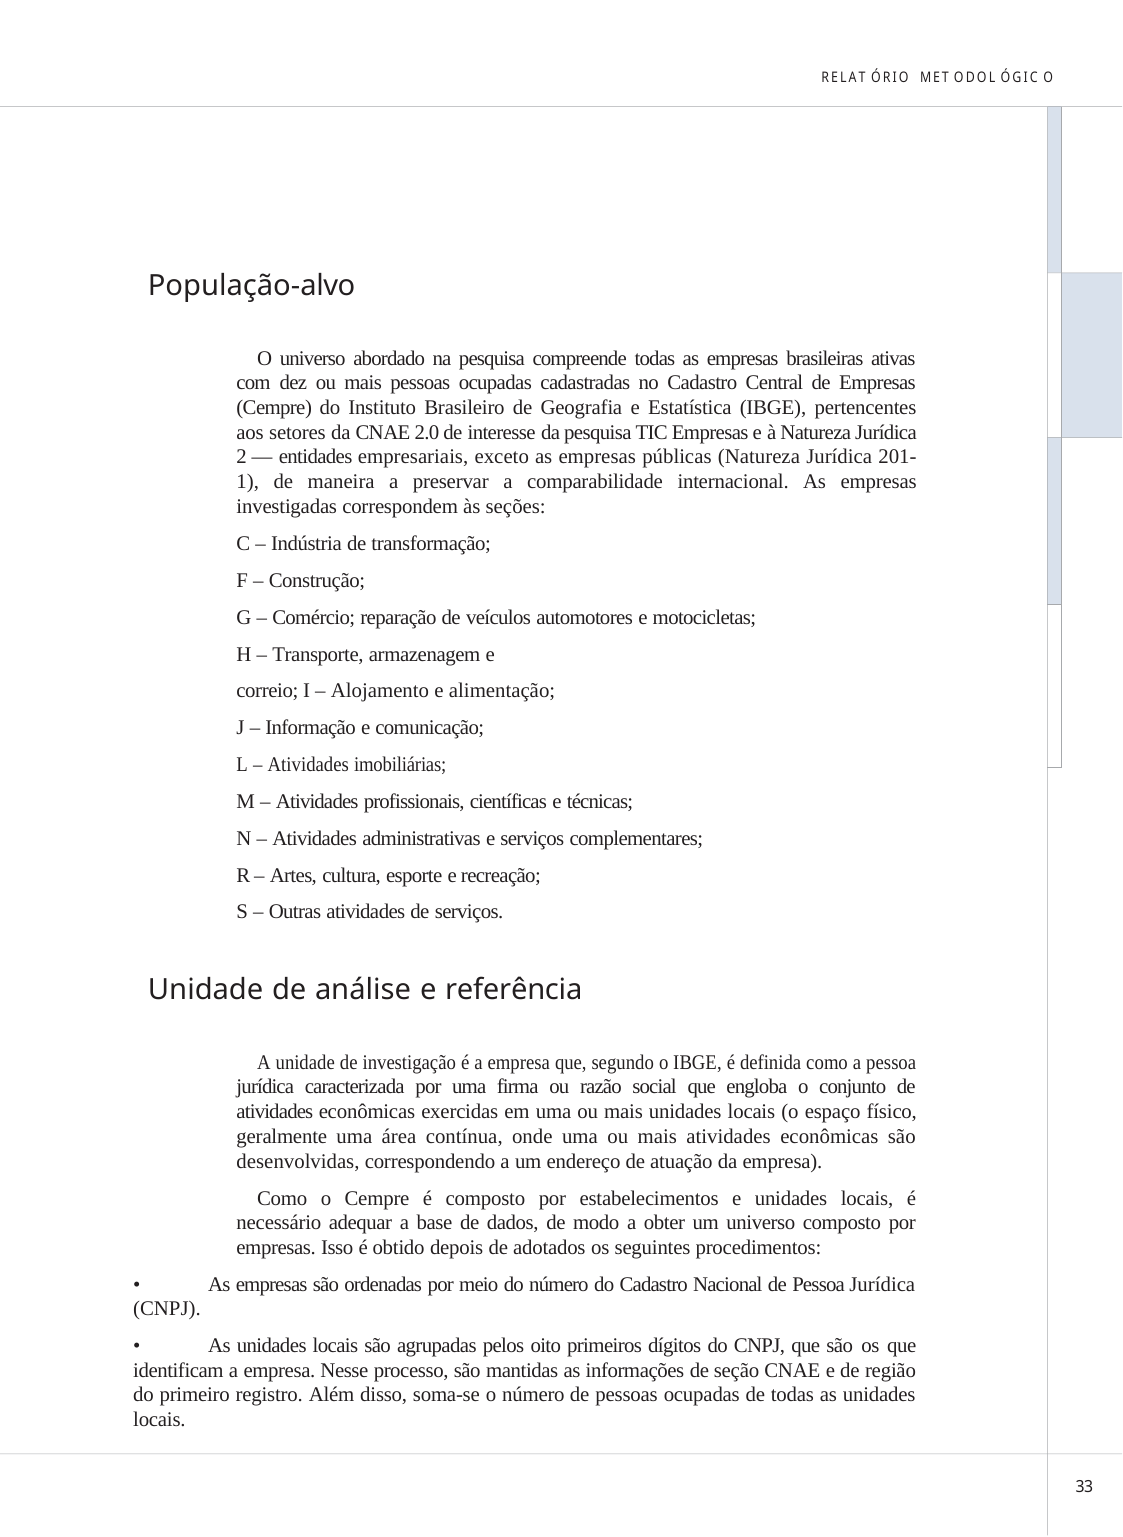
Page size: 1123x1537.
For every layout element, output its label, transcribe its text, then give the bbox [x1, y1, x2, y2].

text Como o Cempre é composto por estabelecimentos e unidades locais, é necessário adequar a base de dados, de modo a obter um universo composto por empresas. Isso é obtido depois de adotados os seguintes procedimentos: [236, 1186, 917, 1259]
text L – Atividades imobiliárias; [236, 752, 990, 776]
subtitle População-alvo [148, 264, 990, 304]
text N – Atividades administrativas e serviços complementares; [236, 826, 990, 850]
text H – Transporte, armazenagem e correio; I – Alojamento e alimentação; [236, 642, 558, 702]
text S – Outras atividades de serviços. [236, 899, 990, 923]
text A unidade de investigação é a empresa que, segundo o IBGE, é definida como a pessoa jurídica caracterizada por uma firma ou razão social que engloba o conjunto de atividades econômicas exercidas em uma ou mais unidades locais (o espaço físico, geralmente uma área contínua, onde uma ou mais atividades econômicas são desenvolvidas, correspondendo a um endereço de atuação da empresa). [236, 1050, 917, 1173]
subtitle Unidade de análise e referência [148, 968, 990, 1008]
text C – Indústria de transformação; [236, 531, 990, 555]
list As empresas são ordenadas por meio do número do Cadastro Nacional de Pessoa Jurídica (CNPJ). [133, 1272, 916, 1320]
text G – Comércio; reparação de veículos automotores e motocicletas; [236, 605, 990, 629]
text F – Construção; [236, 568, 990, 592]
text J – Informação e comunicação; [236, 715, 990, 739]
text R – Artes, cultura, esporte e recreação; [236, 862, 990, 887]
text M – Atividades profissionais, científicas e técnicas; [236, 789, 990, 813]
text O universo abordado na pesquisa compreende todas as empresas brasileiras ativas com dez ou mais pessoas ocupadas cadastradas no Cadastro Central de Empresas (Cempre) do Instituto Brasileiro de Geografia e Estatística (IBGE), pertencentes aos setores da CNAE 2.0 de interesse da pesquisa TIC Empresas e à Natureza Jurídica 2 — entidades empresariais, exceto as empresas públicas (Natureza Jurídica 201-1), de maneira a preservar a comparabilidade internacional. As empresas investigadas correspondem às seções: [236, 346, 917, 518]
list As unidades locais são agrupadas pelos oito primeiros dígitos do CNPJ, que são os que identificam a empresa. Nesse processo, são mantidas as informações de seção CNAE e de região do primeiro registro. Além disso, soma-se o número de pessoas ocupadas de todas as unidades locais. [133, 1333, 917, 1431]
